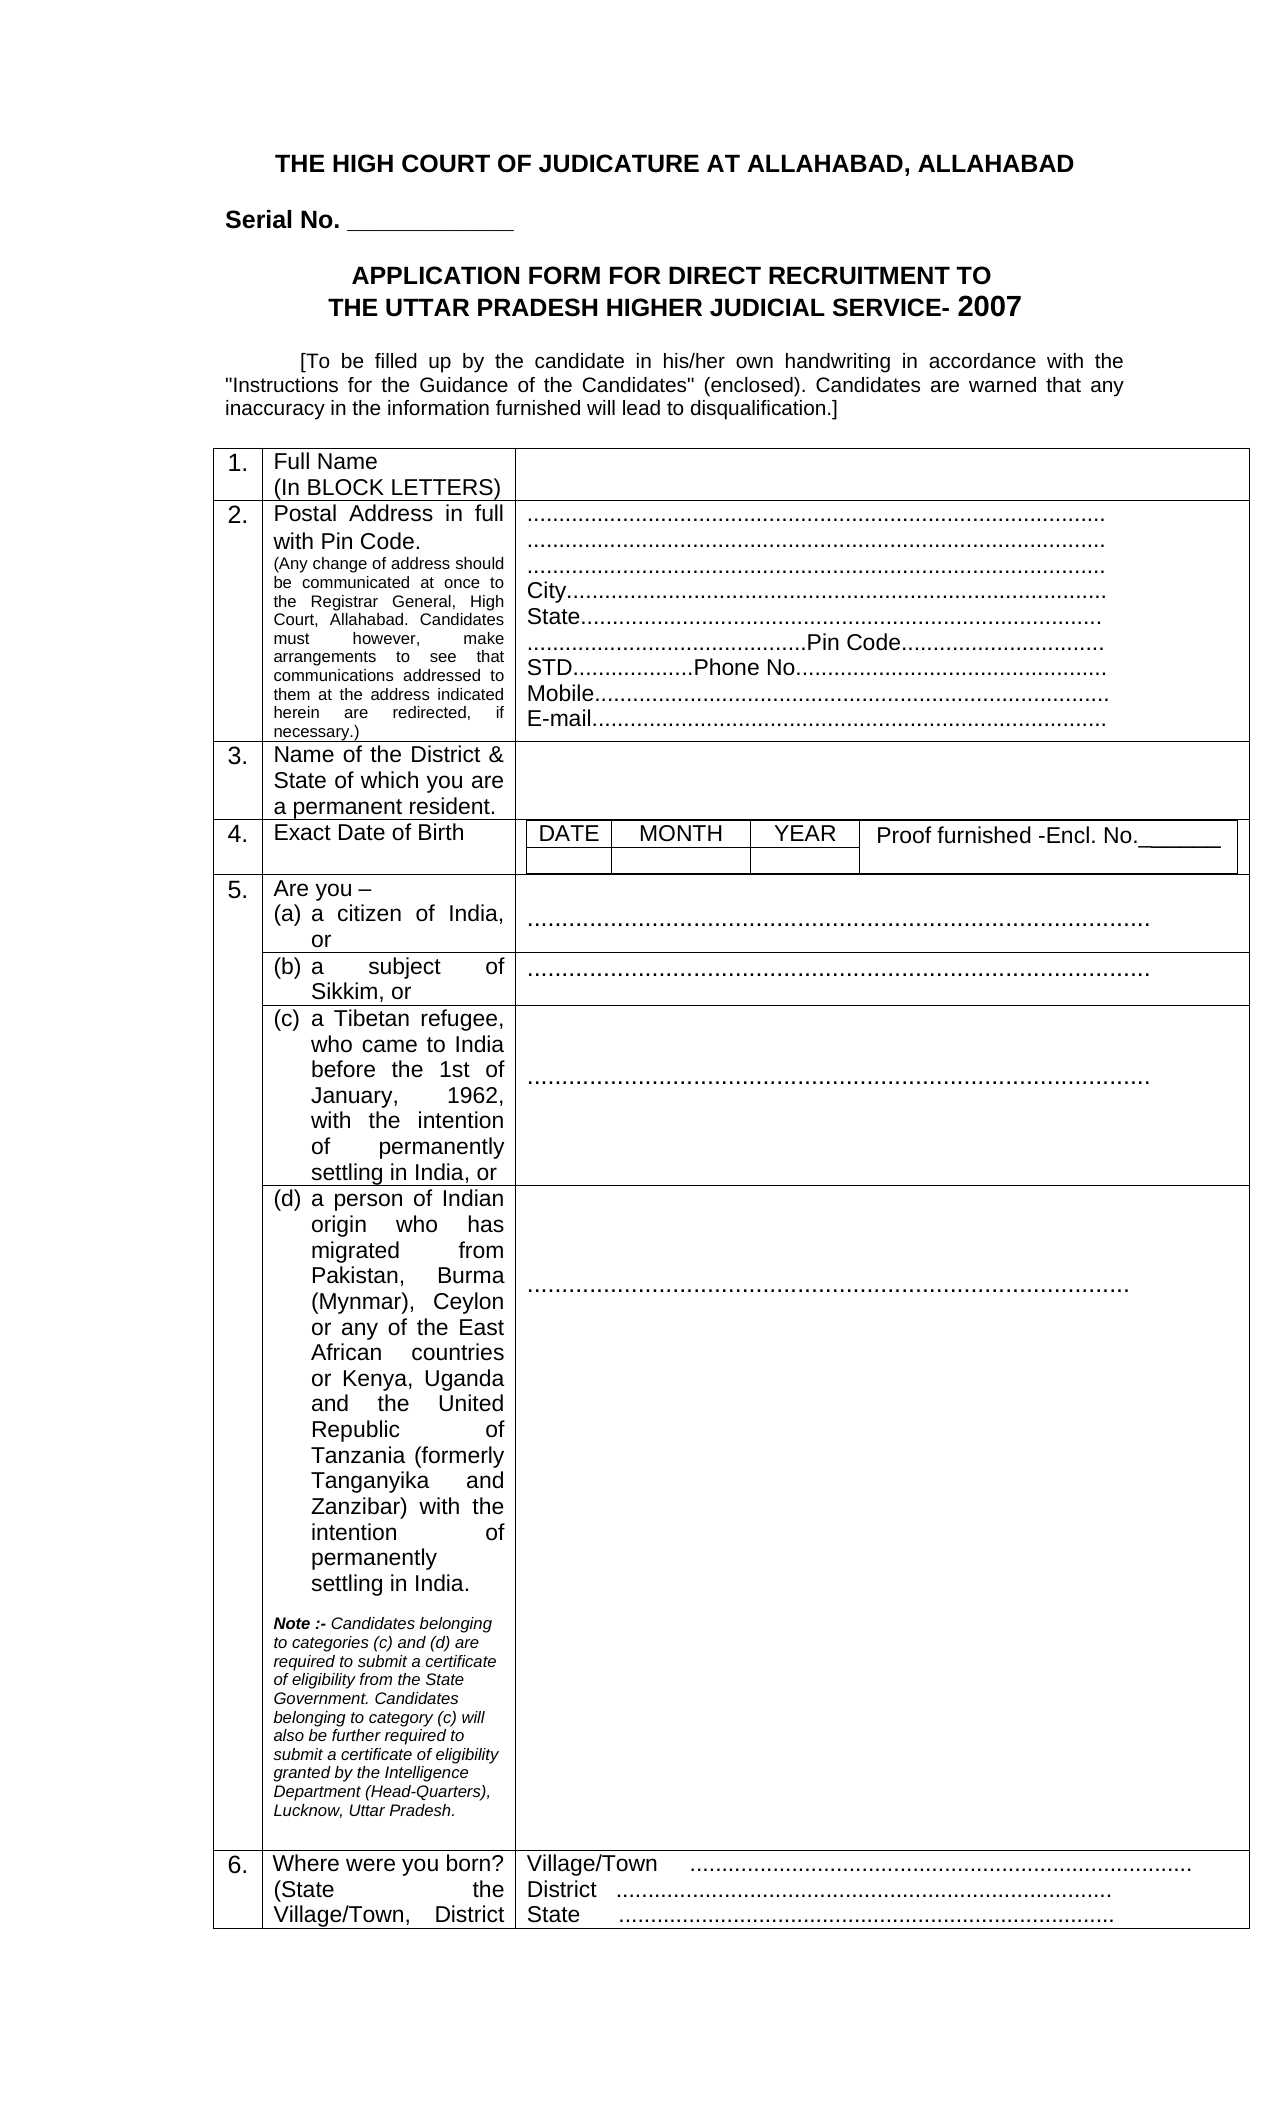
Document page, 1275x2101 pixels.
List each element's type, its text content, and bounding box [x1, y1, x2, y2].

table_cell a Tibetan refugee, who came to India before the 1st of January, 1962, with the intention of permanently settling in India, or [263, 1006, 515, 1185]
table_header Full Name (In BLOCK LETTERS) [263, 449, 515, 500]
table_cell [527, 848, 611, 873]
subtitle Serial No. ____________ [225, 206, 1125, 234]
subtitle THE HIGH COURT OF JUDICATURE AT ALLAHABAD, ALLAHABAD [225, 150, 1125, 178]
table_cell Exact Date of Birth [263, 820, 515, 874]
table_cell 3. [214, 742, 262, 819]
table_cell [751, 848, 859, 873]
table_cell [1238, 820, 1249, 874]
table_header MONTH [612, 821, 750, 847]
table_cell [516, 820, 526, 874]
table_cell Name of the District & State of which you are a permanent resident. [263, 742, 515, 819]
table_cell 5. [214, 875, 262, 1849]
text APPLICATION FORM FOR DIRECT RECRUITMENT TO [225, 262, 1125, 289]
table_cell [516, 742, 1249, 819]
text [To be filled up by the candidate in his/her own handwriting in accordance with the "Instructions for the Guidance of the Candidates" (enclosed). Candidates are warned that any inaccuracy in the information furnished will lead to disqualification.] [225, 350, 1125, 420]
table_cell Postal Address in full with Pin Code. (Any change of address should be communicated at once to the Registrar General, High Court, Allahabad. Candidates must however, make arrangements to see that communications addressed to them at the address indicated herein are redirected, if necessary.) [263, 501, 515, 741]
text THE UTTAR PRADESH HIGHER JUDICIAL SERVICE- 2007 [225, 289, 1125, 322]
table_cell a person of Indian origin who has migrated from Pakistan, Burma (Mynmar), Ceylon or any of the East African countries or Kenya, Uganda and the United Republic of Tanzania (formerly Tanganyika and Zanzibar) with the intention of permanently settling in India. Note :- Candidates belonging to categories (c) and (d) are required to submit a certificate of eligibility from the State Government. Candidates belonging to category (c) will also be further required to submit a certificate of eligibility granted by the Intelligence Department (Head-Quarters), Lucknow, Uttar Pradesh. [263, 1186, 515, 1849]
table_cell 6. [214, 1851, 262, 1927]
table_header Are you – a citizen of India, or [263, 875, 515, 952]
table_cell 4. [214, 820, 262, 874]
table_cell ........................................................................................... ........................................................................................... ........................................................................................... City..................................................................................... State.................................................................................. ............................................Pin Code................................ STD...................Phone No................................................. Mobile................................................................................. E-mail................................................................................. [516, 501, 1249, 741]
table_cell a subject of Sikkim, or [263, 953, 515, 1004]
table_cell [612, 848, 750, 873]
table_cell Village/Town ............................................................................... District .............................................................................. State .............................................................................. [516, 1851, 1249, 1927]
table_cell 2. [214, 501, 262, 741]
table_header Proof furnished -Encl. No.______ [860, 821, 1237, 873]
table_header [516, 449, 1249, 500]
table_cell .......................................................................................... [516, 953, 1249, 1004]
table_cell .......................................................................................... [516, 1006, 1249, 1185]
table_header 1. [214, 449, 262, 500]
table_header YEAR [751, 821, 859, 847]
table_header .......................................................................................... [516, 875, 1249, 952]
table_cell Where were you born? (State the Village/Town, District [263, 1851, 515, 1927]
table_header DATE [527, 821, 611, 847]
table_cell ....................................................................................... [516, 1186, 1249, 1849]
